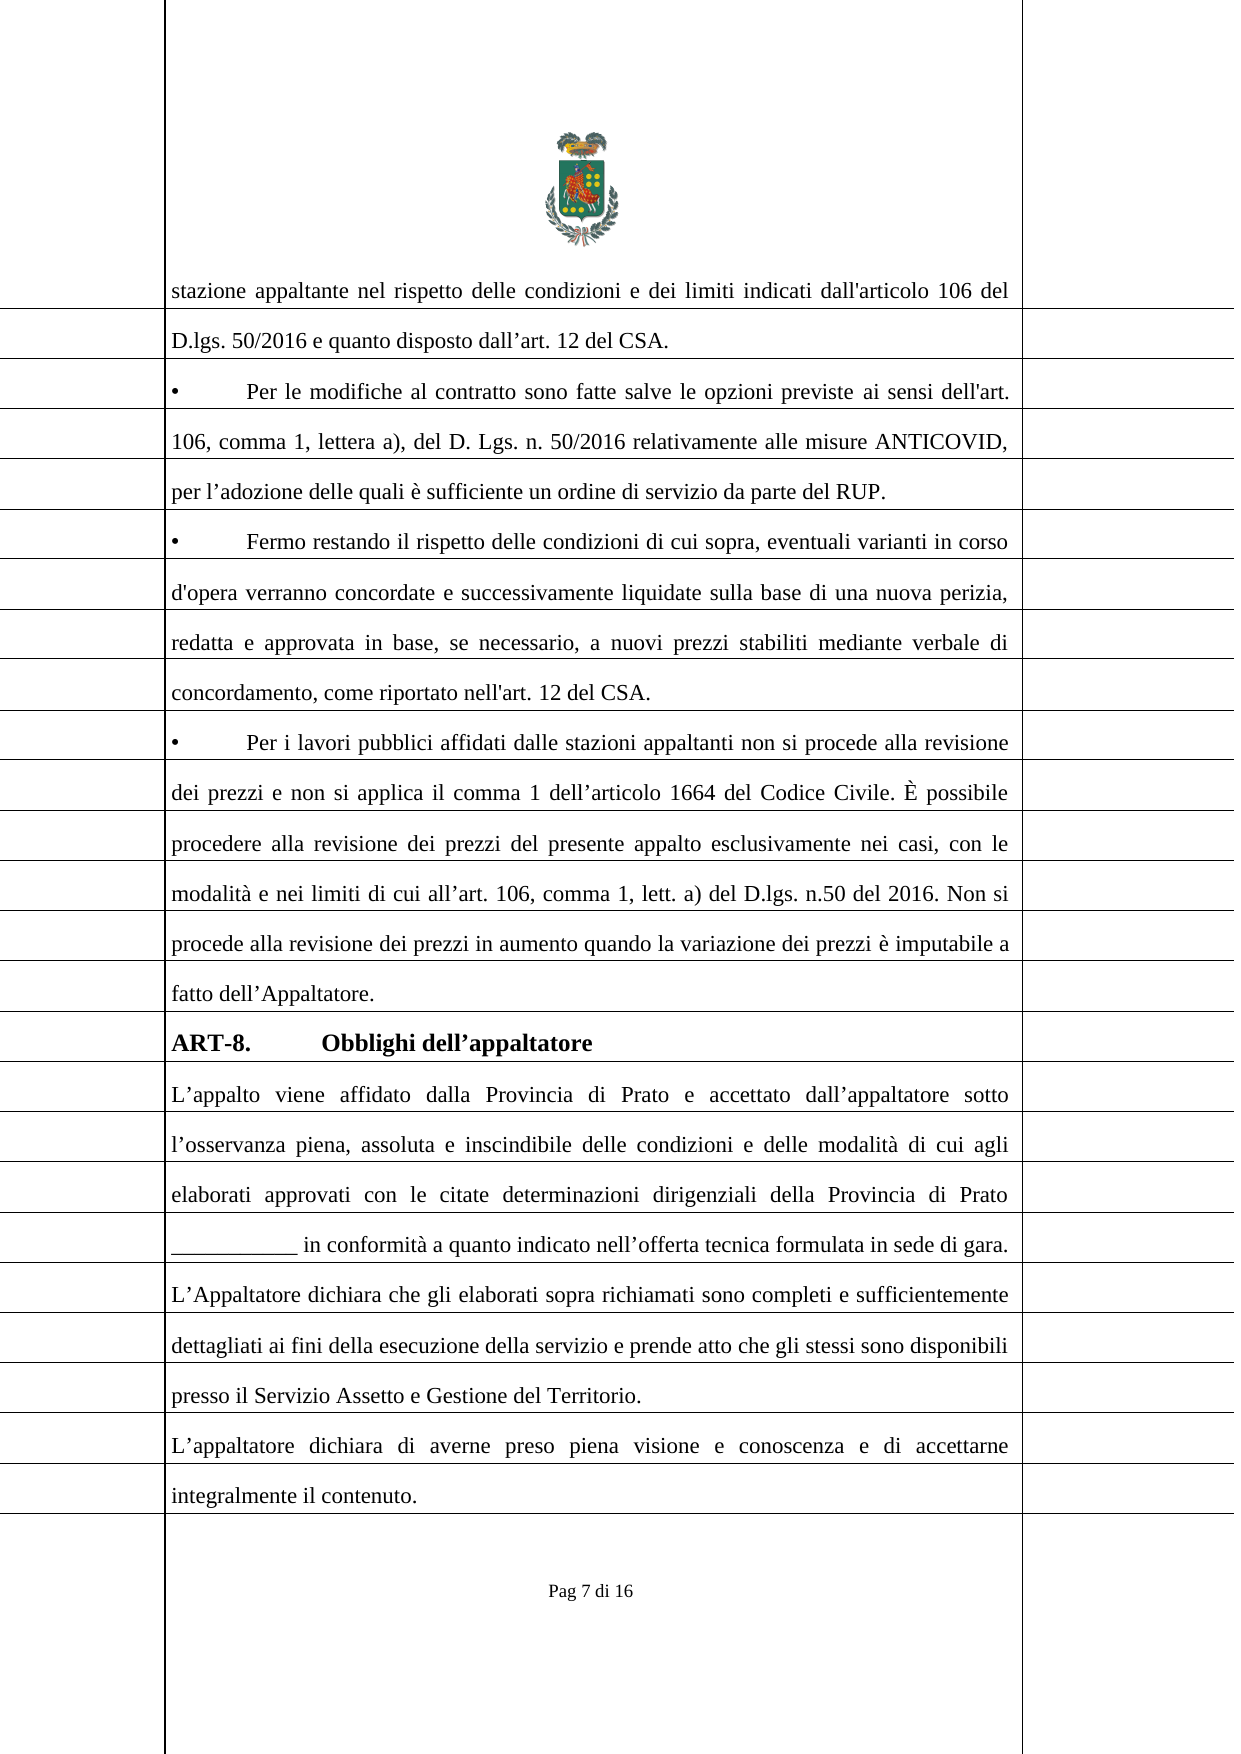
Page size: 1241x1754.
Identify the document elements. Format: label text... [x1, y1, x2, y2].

list Per le modifiche al contratto sono fatte salve le opzioni previste ai sensi dell'art. [171, 359, 1010, 408]
list dei prezzi e non si applica il comma 1 dell’articolo 1664 del Codice Civile. È possibile [171, 760, 1010, 810]
list redatta e approvata in base, se necessario, a nuovi prezzi stabiliti mediante verbale di [171, 610, 1010, 658]
text L’Appaltatore dichiara che gli elaborati sopra richiamati sono completi e sufficientemente [171, 1263, 1010, 1312]
list fatto dell’Appaltatore. [171, 961, 1010, 1011]
text dettagliati ai fini della esecuzione della servizio e prende atto che gli stessi sono disponibili [171, 1313, 1010, 1362]
list procede alla revisione dei prezzi in aumento quando la variazione dei prezzi è imputabile a [171, 911, 1010, 960]
list d'opera verranno concordate e successivamente liquidate sulla base di una nuova perizia, [171, 559, 1010, 609]
text presso il Servizio Assetto e Gestione del Territorio. [171, 1363, 1010, 1412]
subtitle Obblighi dell’appaltatore [171, 1012, 1010, 1061]
list stazione appaltante nel rispetto delle condizioni e dei limiti indicati dall'articolo 106 del [171, 259, 1010, 308]
list 106, comma 1, lettera a), del D. Lgs. n. 50/2016 relativamente alle misure ANTICOVID, [171, 409, 1010, 458]
text L’appalto viene affidato dalla Provincia di Prato e accettato dall’appaltatore sotto [171, 1062, 1010, 1111]
text L’appaltatore dichiara di averne preso piena visione e conoscenza e di accettarne [171, 1413, 1010, 1463]
list concordamento, come riportato nell'art. 12 del CSA. [171, 659, 1010, 710]
list D.lgs. 50/2016 e quanto disposto dall’art. 12 del CSA. [171, 309, 1010, 358]
list per l’adozione delle quali è sufficiente un ordine di servizio da parte del RUP. [171, 459, 1010, 509]
list procedere alla revisione dei prezzi del presente appalto esclusivamente nei casi, con le [171, 811, 1010, 860]
text ___________ in conformità a quanto indicato nell’offerta tecnica formulata in sede di gara. [171, 1213, 1010, 1262]
text l’osservanza piena, assoluta e inscindibile delle condizioni e delle modalità di cui agli [171, 1112, 1010, 1161]
text integralmente il contenuto. [171, 1464, 1010, 1513]
text elaborati approvati con le citate determinazioni dirigenziali della Provincia di Prato [171, 1162, 1010, 1212]
list Per i lavori pubblici affidati dalle stazioni appaltanti non si procede alla revisione [171, 711, 1010, 759]
list Fermo restando il rispetto delle condizioni di cui sopra, eventuali varianti in corso [171, 510, 1010, 558]
list modalità e nei limiti di cui all’art. 106, comma 1, lett. a) del D.lgs. n.50 del 2016. Non si [171, 861, 1010, 910]
